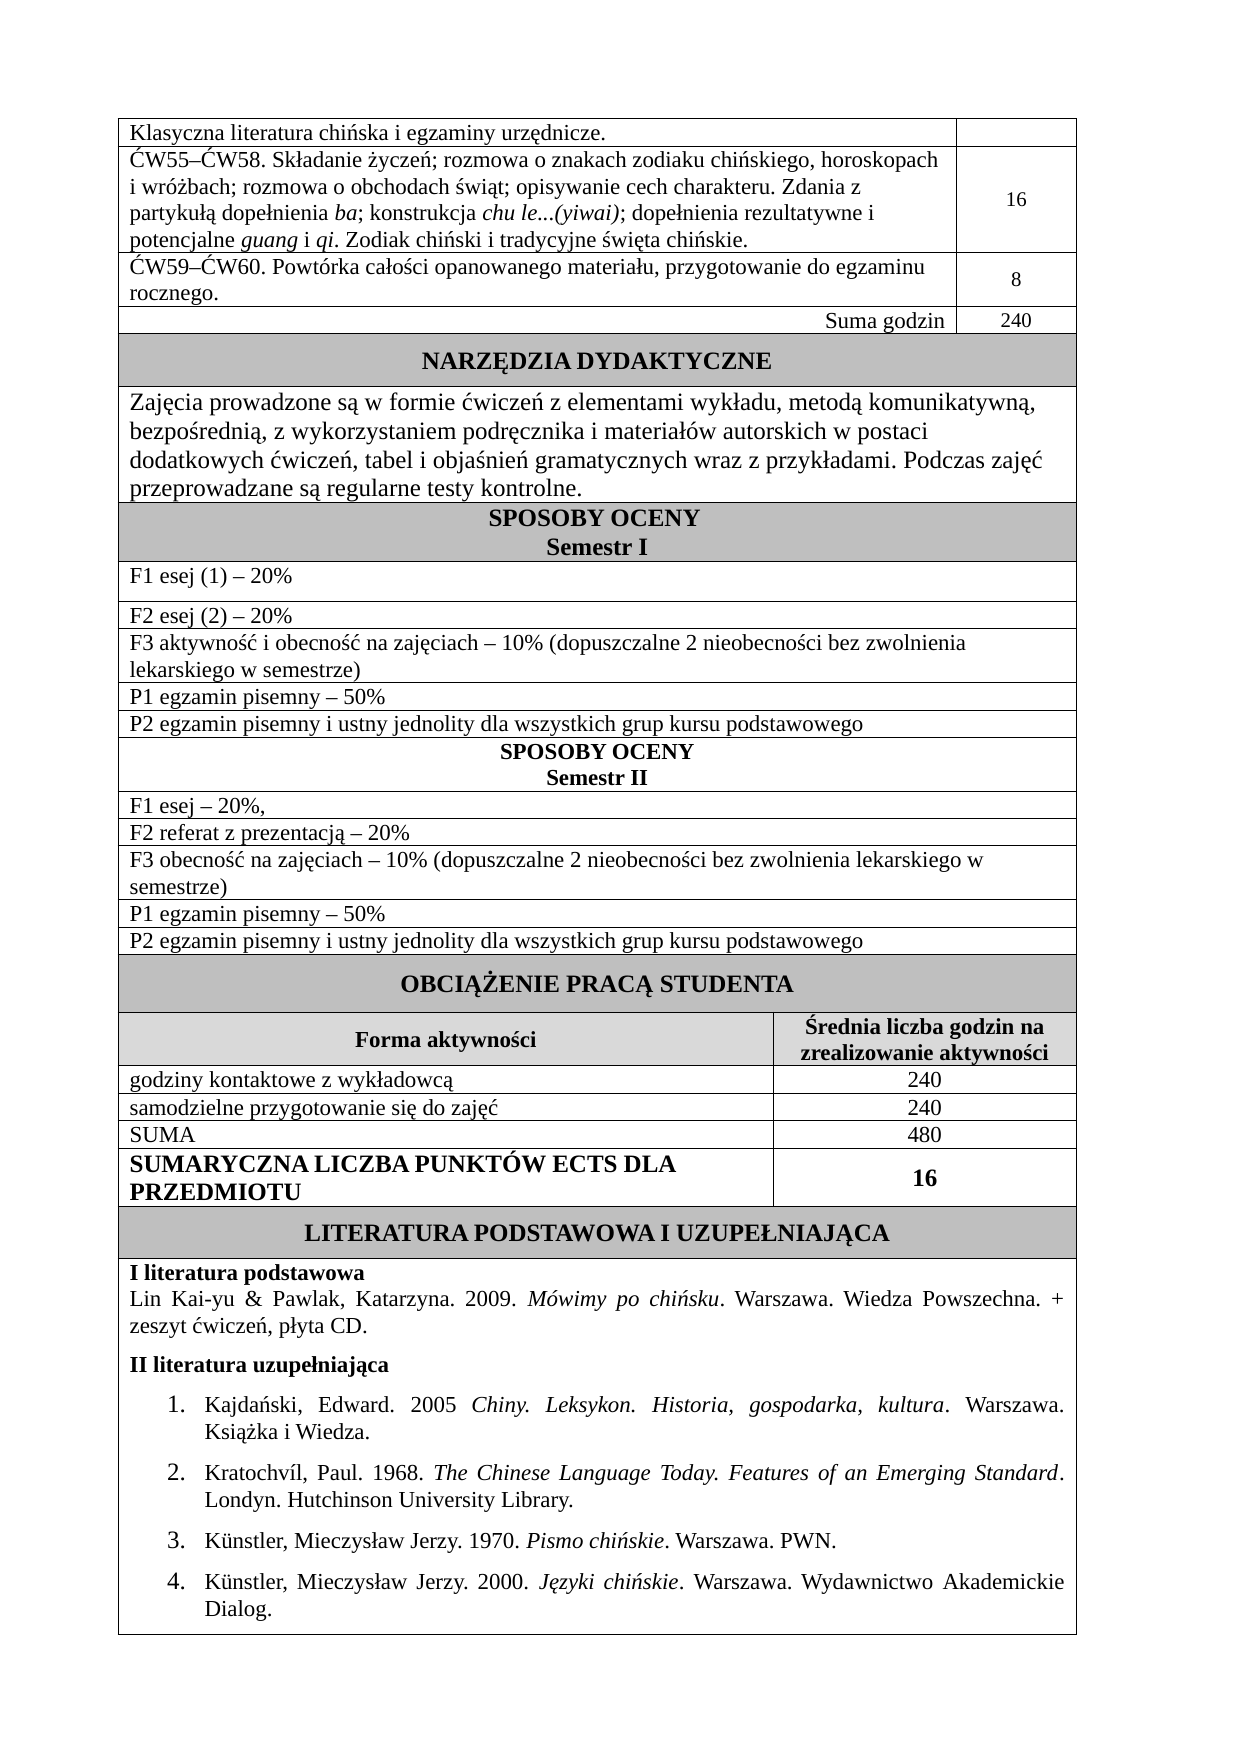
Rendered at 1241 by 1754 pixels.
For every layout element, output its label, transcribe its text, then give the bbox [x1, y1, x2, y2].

table_cell SPOSOBY OCENY Semestr II [119, 738, 1076, 791]
table_cell F2 referat z prezentacją – 20% [119, 819, 1076, 845]
table_cell godziny kontaktowe z wykładowcą [119, 1066, 773, 1093]
table_cell P1 egzamin pisemny – 50% [119, 900, 1076, 927]
table_cell F1 esej – 20%, [119, 792, 1076, 818]
table_cell F1 esej (1) – 20% [119, 562, 1076, 601]
table_cell Forma aktywności [119, 1013, 773, 1065]
table_cell 480 [774, 1121, 1076, 1148]
table_cell P1 egzamin pisemny – 50% [119, 683, 1076, 709]
table_cell 240 [957, 307, 1076, 333]
table_cell 16 [957, 147, 1076, 252]
table_cell SPOSOBY OCENY Semestr I [119, 503, 1076, 561]
table_cell ĆW59–ĆW60. Powtórka całości opanowanego materiału, przygotowanie do egzaminu rocznego. [119, 253, 956, 306]
table_cell OBCIĄŻENIE PRACĄ STUDENTA [119, 955, 1076, 1012]
table_cell 8 [957, 253, 1076, 306]
table_cell [957, 119, 1076, 146]
table_cell samodzielne przygotowanie się do zajęć [119, 1094, 773, 1120]
table_cell SUMARYCZNA LICZBA PUNKTÓW ECTS DLA PRZEDMIOTU [119, 1149, 773, 1206]
table_cell P2 egzamin pisemny i ustny jednolity dla wszystkich grup kursu podstawowego [119, 711, 1076, 737]
table_cell Zajęcia prowadzone są w formie ćwiczeń z elementami wykładu, metodą komunikatywną, bezpośrednią, z wykorzystaniem podręcznika i materiałów autorskich w postaci dodatkowych ćwiczeń, tabel i objaśnień gramatycznych wraz z przykładami. Podczas zajęć przeprowadzane są regularne testy kontrolne. [119, 387, 1076, 502]
table_cell Średnia liczba godzin na zrealizowanie aktywności [774, 1013, 1076, 1065]
table_cell I literatura podstawowa Lin Kai-yu & Pawlak, Katarzyna. 2009. Mówimy po chińsku. Warszawa. Wiedza Powszechna. + zeszyt ćwiczeń, płyta CD. II literatura uzupełniająca Kajdański, Edward. 2005 Chiny. Leksykon. Historia, gospodarka, kultura. Warszawa. Książka i Wiedza. Kratochvíl, Paul. 1968. The Chinese Language Today. Features of an Emerging Standard. Londyn. Hutchinson University Library. Künstler, Mieczysław Jerzy. 1970. Pismo chińskie. Warszawa. PWN. Künstler, Mieczysław Jerzy. 2000. Języki chińskie. Warszawa. Wydawnictwo Akademickie Dialog. Li, Dejin & Cheng, Meizhen. 1998. A Practical Chinese Grammar for Foreigners. Pekin. Sinolingua. Pimpaneau, Jacques. 2001. Chiny. Kultura i tradycje. Tłum. Irena Kałużyńska. Warszawa. Wydawnictwo Akademickie Dialog. Słupski, Zbigniew. 2001. Wczesne piśmiennictwo chińskie. Warszawa. Agade. Słupski, Zbigniew. 2004. Wczesne piśmiennictwo chińskie. Wybór tekstów. Warszawa. Agade. Zajdler, Ewa. 2005. Gramatyka współczesnego języka chińskiego. Składnia i semantyka. Warszawa. Wydawnictwo Akademickie Dialog. Zajdler, Ewa (red.). 2011. Zrozumieć Chińczyków. Kulturowe kody społeczności chińskich. Warszawa. Wydawnictwo Akademickie Dialog. Słownik języka chińskiego, np. słowniki internetowe (np. NCIKU), Wenlin, słowniki papierowe, np. Wei, Dongya (red.). A Chinese-English Dictionary. Pekin. Foreign Language Teaching and Research Press (wiele wydań od 1997 r.). [119, 1259, 1076, 1633]
table_cell LITERATURA PODSTAWOWA I UZUPEŁNIAJĄCA [119, 1207, 1076, 1258]
table_cell Suma godzin [119, 307, 956, 333]
table_cell SUMA [119, 1121, 773, 1148]
table_cell NARZĘDZIA DYDAKTYCZNE [119, 334, 1076, 386]
table_cell P2 egzamin pisemny i ustny jednolity dla wszystkich grup kursu podstawowego [119, 928, 1076, 954]
table_cell Klasyczna literatura chińska i egzaminy urzędnicze. [119, 119, 956, 146]
table_cell F3 obecność na zajęciach – 10% (dopuszczalne 2 nieobecności bez zwolnienia lekarskiego w semestrze) [119, 846, 1076, 899]
table_cell F2 esej (2) – 20% [119, 602, 1076, 628]
table_cell 240 [774, 1066, 1076, 1093]
table_cell 240 [774, 1094, 1076, 1120]
table_cell F3 aktywność i obecność na zajęciach – 10% (dopuszczalne 2 nieobecności bez zwolnienia lekarskiego w semestrze) [119, 629, 1076, 682]
table_cell 16 [774, 1149, 1076, 1206]
table_cell ĆW55–ĆW58. Składanie życzeń; rozmowa o znakach zodiaku chińskiego, horoskopach i wróżbach; rozmowa o obchodach świąt; opisywanie cech charakteru. Zdania z partykułą dopełnienia ba; konstrukcja chu le...(yiwai); dopełnienia rezultatywne i potencjalne guang i qi. Zodiak chiński i tradycyjne święta chińskie. [119, 147, 956, 252]
